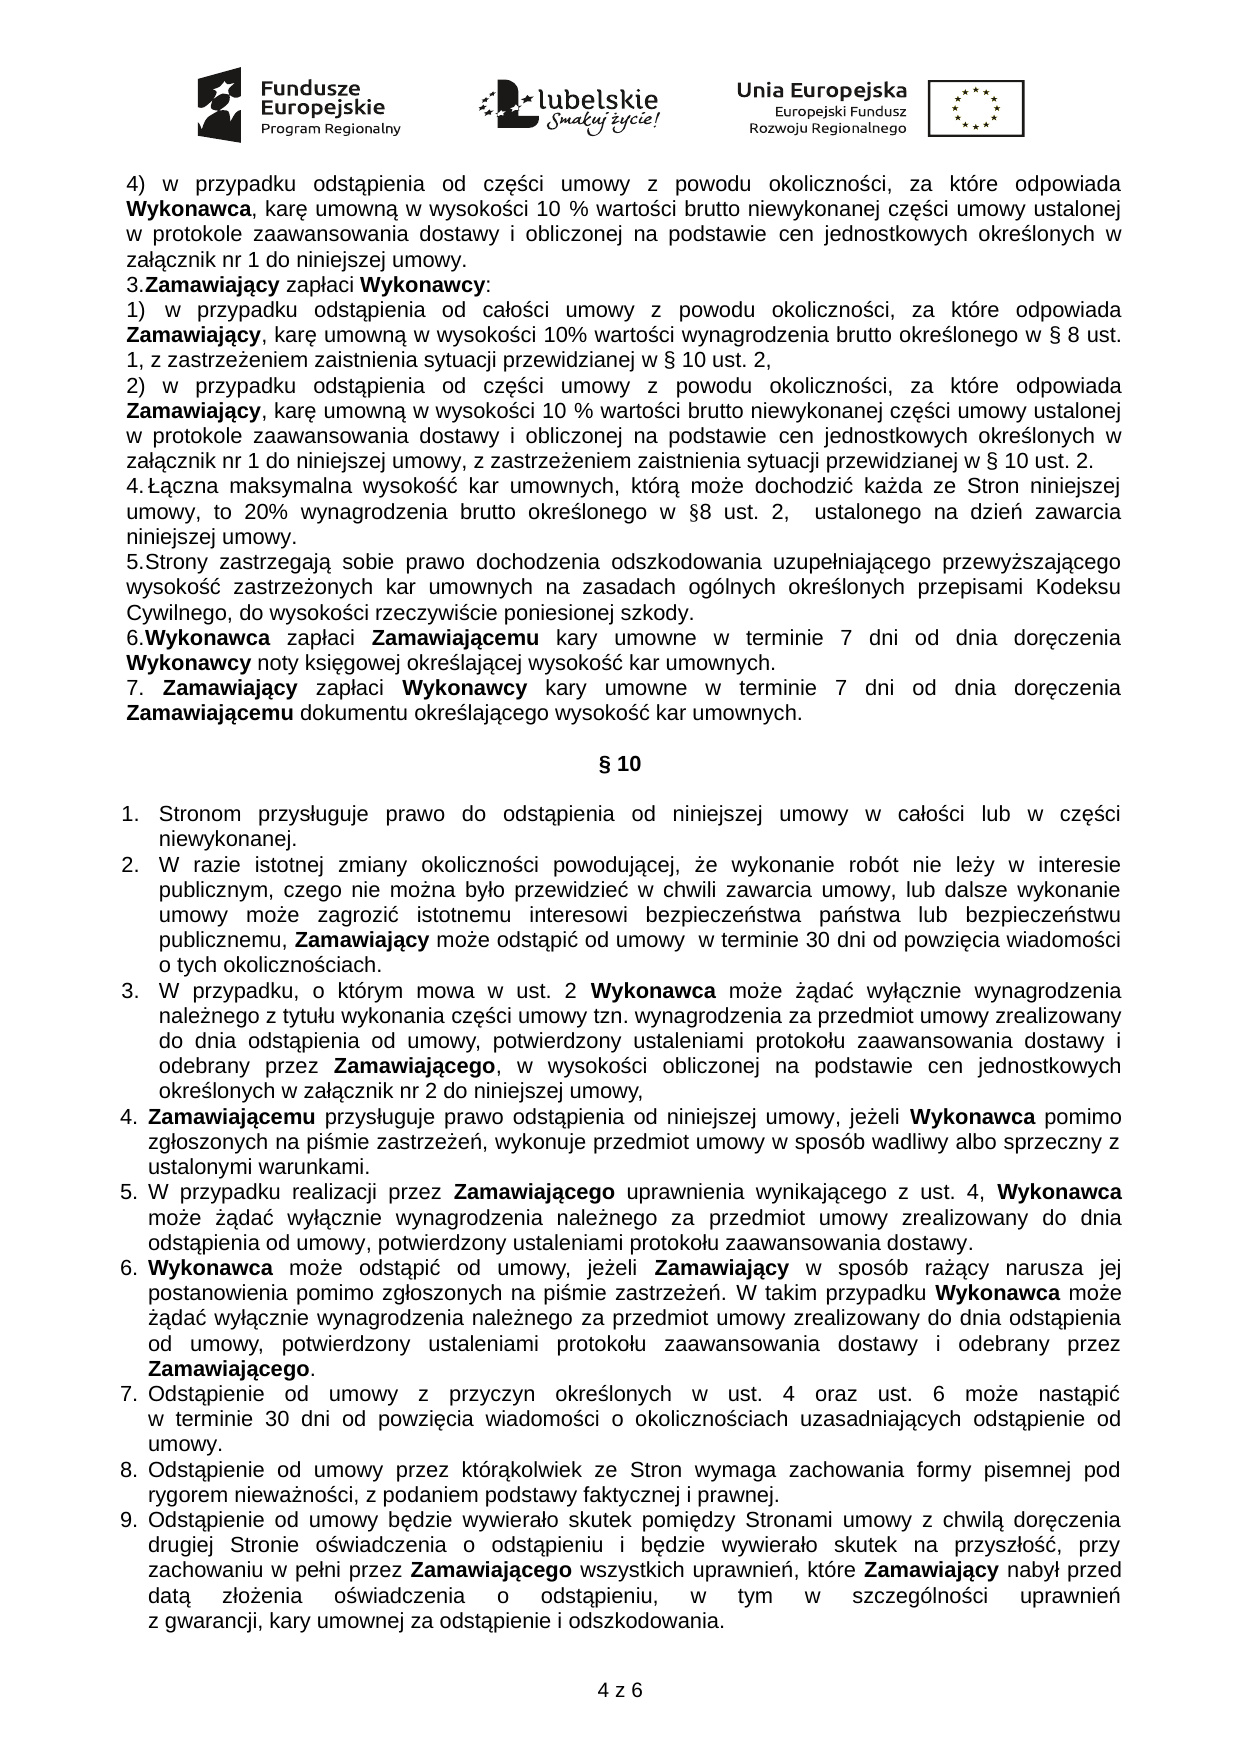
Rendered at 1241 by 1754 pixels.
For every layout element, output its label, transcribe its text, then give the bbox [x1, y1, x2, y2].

list Zamawiający zapłaci Wykonawcy: [126, 272, 1122, 297]
list Zamawiającemu przysługuje prawo odstąpienia od niniejszej umowy, jeżeli Wykonawca pomimo zgłoszonych na piśmie zastrzeżeń, wykonuje przedmiot umowy w sposób wadliwy albo sprzeczny z ustalonymi warunkami. [120, 1104, 1122, 1179]
list Wykonawca zapłaci Zamawiającemu kary umowne w terminie 7 dni od dnia doręczenia Wykonawcy noty księgowej określającej wysokość kar umownych. [126, 625, 1122, 675]
list Odstąpienie od umowy będzie wywierało skutek pomiędzy Stronami umowy z chwilą doręczenia drugiej Stronie oświadczenia o odstąpieniu i będzie wywierało skutek na przyszłość, przy zachowaniu w pełni przez Zamawiającego wszystkich uprawnień, które Zamawiający nabył przed datą złożenia oświadczenia o odstąpieniu, w tym w szczególności uprawnień z gwarancji, kary umownej za odstąpienie i odszkodowania. [120, 1507, 1122, 1633]
list 4) w przypadku odstąpienia od części umowy z powodu okoliczności, za które odpowiada Wykonawca, karę umowną w wysokości 10 % wartości brutto niewykonanej części umowy ustalonej w protokole zaawansowania dostawy i obliczonej na podstawie cen jednostkowych określonych w załącznik nr 1 do niniejszej umowy. [126, 171, 1122, 272]
list Strony zastrzegają sobie prawo dochodzenia odszkodowania uzupełniającego przewyższającego wysokość zastrzeżonych kar umownych na zasadach ogólnych określonych przepisami Kodeksu Cywilnego, do wysokości rzeczywiście poniesionej szkody. [126, 549, 1122, 625]
list W przypadku realizacji przez Zamawiającego uprawnienia wynikającego z ust. 4, Wykonawca może żądać wyłącznie wynagrodzenia należnego za przedmiot umowy zrealizowany do dnia odstąpienia od umowy, potwierdzony ustaleniami protokołu zaawansowania dostawy. [120, 1179, 1122, 1255]
list Stronom przysługuje prawo do odstąpienia od niniejszej umowy w całości lub w części niewykonanej. [121, 801, 1122, 852]
list Łączna maksymalna wysokość kar umownych, którą może dochodzić każda ze Stron niniejszej umowy, to 20% wynagrodzenia brutto określonego w §8 ust. 2, ustalonego na dzień zawarcia niniejszej umowy. [126, 473, 1122, 549]
list Zamawiający zapłaci Wykonawcy kary umowne w terminie 7 dni od dnia doręczenia Zamawiającemu dokumentu określającego wysokość kar umownych. [126, 675, 1122, 726]
list 2) w przypadku odstąpienia od części umowy z powodu okoliczności, za które odpowiada Zamawiający, karę umowną w wysokości 10 % wartości brutto niewykonanej części umowy ustalonej w protokole zaawansowania dostawy i obliczonej na podstawie cen jednostkowych określonych w załącznik nr 1 do niniejszej umowy, z zastrzeżeniem zaistnienia sytuacji przewidzianej w § 10 ust. 2. [126, 372, 1122, 473]
list Odstąpienie od umowy z przyczyn określonych w ust. 4 oraz ust. 6 może nastąpić w terminie 30 dni od powzięcia wiadomości o okolicznościach uzasadniających odstąpienie od umowy. [120, 1381, 1122, 1457]
text § 10 [118, 751, 1122, 776]
list W razie istotnej zmiany okoliczności powodującej, że wykonanie robót nie leży w interesie publicznym, czego nie można było przewidzieć w chwili zawarcia umowy, lub dalsze wykonanie umowy może zagrozić istotnemu interesowi bezpieczeństwa państwa lub bezpieczeństwu publicznemu, Zamawiający może odstąpić od umowy w terminie 30 dni od powzięcia wiadomości o tych okolicznościach. [121, 852, 1122, 978]
list W przypadku, o którym mowa w ust. 2 Wykonawca może żądać wyłącznie wynagrodzenia należnego z tytułu wykonania części umowy tzn. wynagrodzenia za przedmiot umowy zrealizowany do dnia odstąpienia od umowy, potwierdzony ustaleniami protokołu zaawansowania dostawy i odebrany przez Zamawiającego, w wysokości obliczonej na podstawie cen jednostkowych określonych w załącznik nr 2 do niniejszej umowy, [121, 978, 1122, 1104]
list Odstąpienie od umowy przez którąkolwiek ze Stron wymaga zachowania formy pisemnej pod rygorem nieważności, z podaniem podstawy faktycznej i prawnej. [120, 1457, 1122, 1507]
list Wykonawca może odstąpić od umowy, jeżeli Zamawiający w sposób rażący narusza jej postanowienia pomimo zgłoszonych na piśmie zastrzeżeń. W takim przypadku Wykonawca może żądać wyłącznie wynagrodzenia należnego za przedmiot umowy zrealizowany do dnia odstąpienia od umowy, potwierdzony ustaleniami protokołu zaawansowania dostawy i odebrany przez Zamawiającego. [120, 1255, 1122, 1381]
list w przypadku odstąpienia od całości umowy z powodu okoliczności, za które odpowiada Zamawiający, karę umowną w wysokości 10% wartości wynagrodzenia brutto określonego w § 8 ust. 1, z zastrzeżeniem zaistnienia sytuacji przewidzianej w § 10 ust. 2, [126, 297, 1122, 372]
